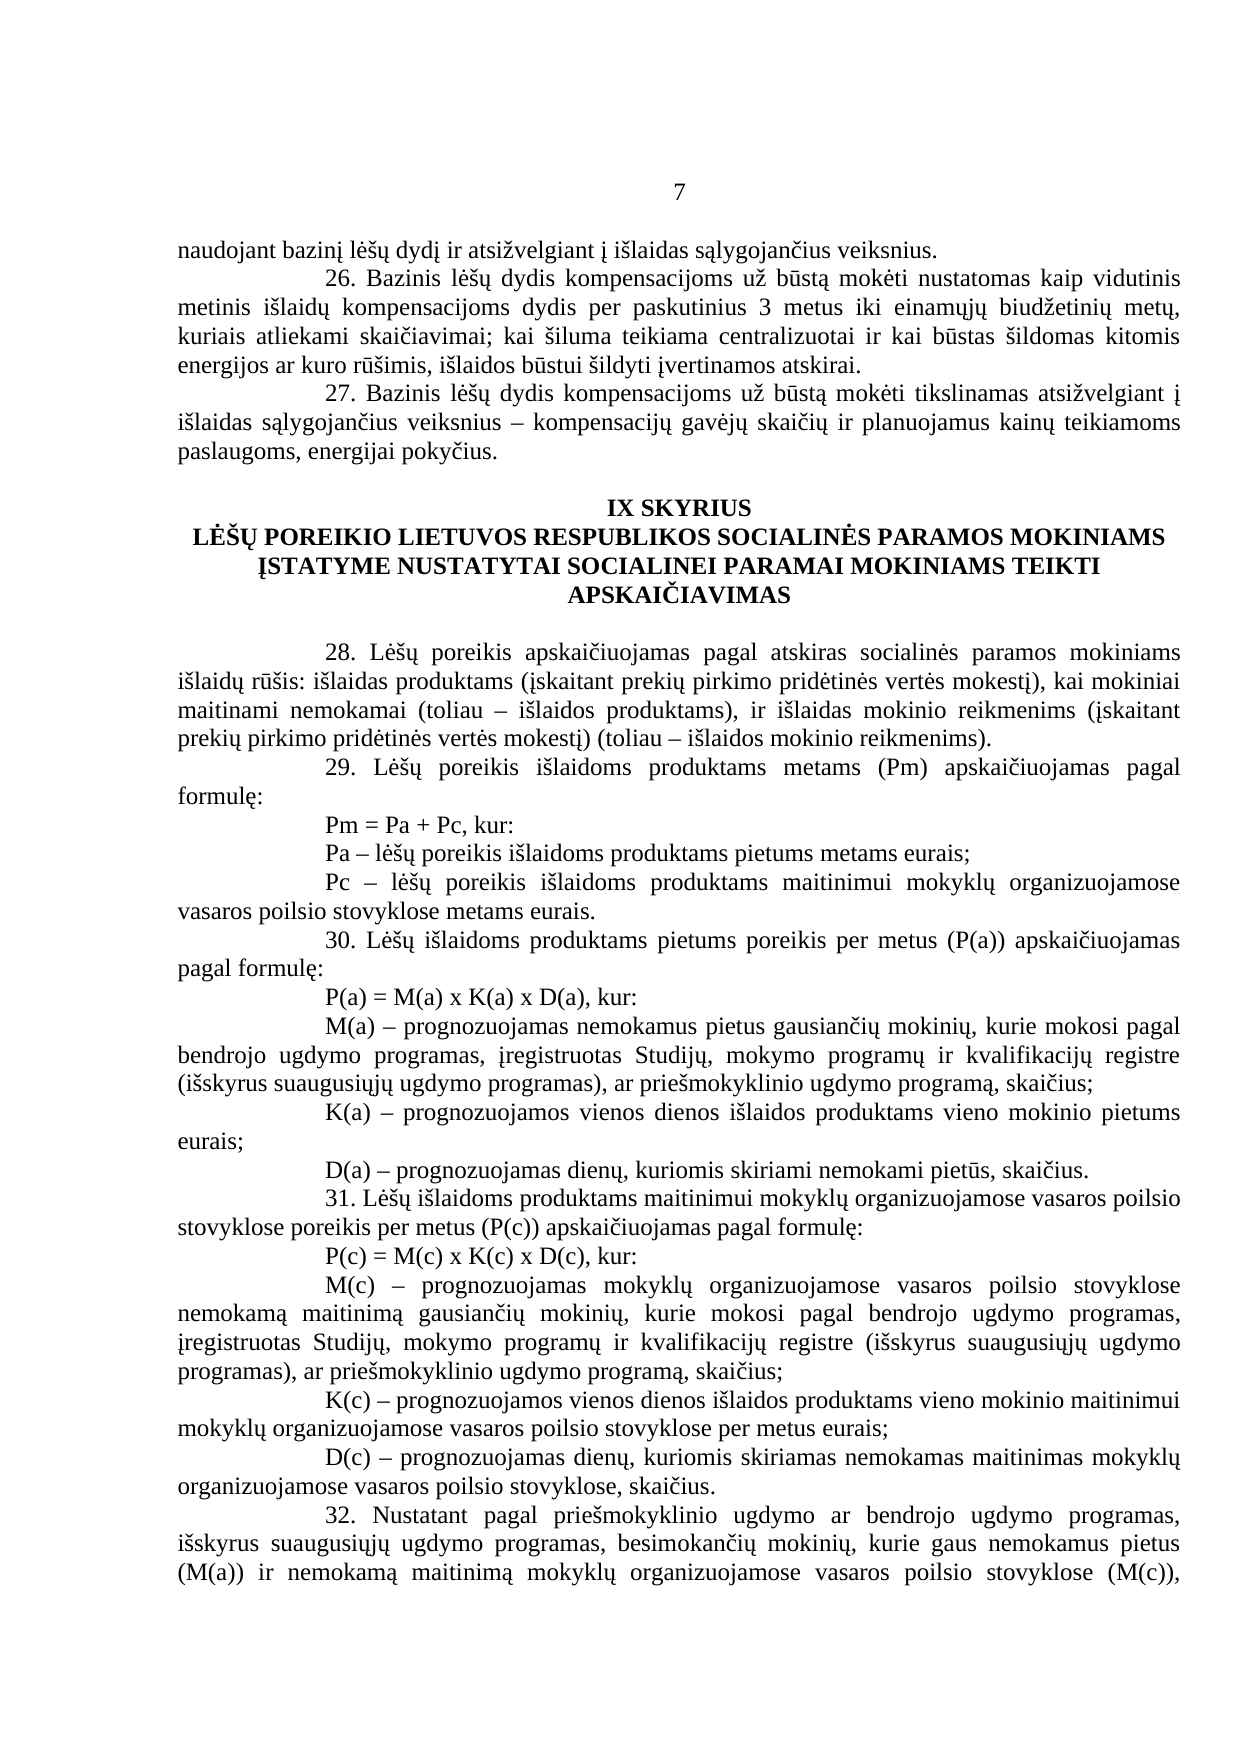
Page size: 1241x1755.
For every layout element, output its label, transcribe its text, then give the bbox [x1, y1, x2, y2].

text 32. Nustatant pagal priešmokyklinio ugdymo ar bendrojo ugdymo programas, išskyrus suaugusiųjų ugdymo programas, besimokančių mokinių, kurie gaus nemokamus pietus (M(a)) ir nemokamą maitinimą mokyklų organizuojamose vasaros poilsio stovyklose (M(c)), [177, 1500, 1181, 1586]
text 27. Bazinis lėšų dydis kompensacijoms už būstą mokėti tikslinamas atsižvelgiant į išlaidas sąlygojančius veiksnius – kompensacijų gavėjų skaičių ir planuojamus kainų teikiamoms paslaugoms, energijai pokyčius. [177, 378, 1181, 465]
text 26. Bazinis lėšų dydis kompensacijoms už būstą mokėti nustatomas kaip vidutinis metinis išlaidų kompensacijoms dydis per paskutinius 3 metus iki einamųjų biudžetinių metų, kuriais atliekami skaičiavimai; kai šiluma teikiama centralizuotai ir kai būstas šildomas kitomis energijos ar kuro rūšimis, išlaidos būstui šildyti įvertinamos atskirai. [177, 263, 1181, 378]
text 28. Lėšų poreikis apskaičiuojamas pagal atskiras socialinės paramos mokiniams išlaidų rūšis: išlaidas produktams (įskaitant prekių pirkimo pridėtinės vertės mokestį), kai mokiniai maitinami nemokamai (toliau – išlaidos produktams), ir išlaidas mokinio reikmenims (įskaitant prekių pirkimo pridėtinės vertės mokestį) (toliau – išlaidos mokinio reikmenims). [177, 637, 1181, 752]
text 31. Lėšų išlaidoms produktams maitinimui mokyklų organizuojamose vasaros poilsio stovyklose poreikis per metus (P(c)) apskaičiuojamas pagal formulę: [177, 1183, 1181, 1241]
text K(a) – prognozuojamos vienos dienos išlaidos produktams vieno mokinio pietums eurais; [177, 1097, 1181, 1155]
text M(c) – prognozuojamas mokyklų organizuojamose vasaros poilsio stovyklose nemokamą maitinimą gausiančių mokinių, kurie mokosi pagal bendrojo ugdymo programas, įregistruotas Studijų, mokymo programų ir kvalifikacijų registre (išskyrus suaugusiųjų ugdymo programas), ar priešmokyklinio ugdymo programą, skaičius; [177, 1270, 1181, 1385]
text IX SKYRIUS [177, 493, 1181, 522]
text LĖŠŲ POREIKIO LIETUVOS RESPUBLIKOS SOCIALINĖS PARAMOS MOKINIAMS ĮSTATYME NUSTATYTAI SOCIALINEI PARAMAI MOKINIAMS TEIKTI APSKAIČIAVIMAS [177, 522, 1181, 608]
text Pc – lėšų poreikis išlaidoms produktams maitinimui mokyklų organizuojamose vasaros poilsio stovyklose metams eurais. [177, 867, 1181, 925]
text 29. Lėšų poreikis išlaidoms produktams metams (Pm) apskaičiuojamas pagal formulę: [177, 752, 1181, 810]
text P(a) = M(a) x K(a) x D(a), kur: [177, 982, 1181, 1011]
text P(c) = M(c) x K(c) x D(c), kur: [177, 1241, 1181, 1270]
text Pa – lėšų poreikis išlaidoms produktams pietums metams eurais; [177, 838, 1181, 867]
text naudojant bazinį lėšų dydį ir atsižvelgiant į išlaidas sąlygojančius veiksnius. [177, 235, 1181, 263]
text D(c) – prognozuojamas dienų, kuriomis skiriamas nemokamas maitinimas mokyklų organizuojamose vasaros poilsio stovyklose, skaičius. [177, 1442, 1181, 1500]
text D(a) – prognozuojamas dienų, kuriomis skiriami nemokami pietūs, skaičius. [177, 1155, 1181, 1183]
text 30. Lėšų išlaidoms produktams pietums poreikis per metus (P(a)) apskaičiuojamas pagal formulę: [177, 925, 1181, 982]
text M(a) – prognozuojamas nemokamus pietus gausiančių mokinių, kurie mokosi pagal bendrojo ugdymo programas, įregistruotas Studijų, mokymo programų ir kvalifikacijų registre (išskyrus suaugusiųjų ugdymo programas), ar priešmokyklinio ugdymo programą, skaičius; [177, 1011, 1181, 1097]
text Pm = Pa + Pc, kur: [177, 810, 1181, 838]
text K(c) – prognozuojamos vienos dienos išlaidos produktams vieno mokinio maitinimui mokyklų organizuojamose vasaros poilsio stovyklose per metus eurais; [177, 1385, 1181, 1442]
